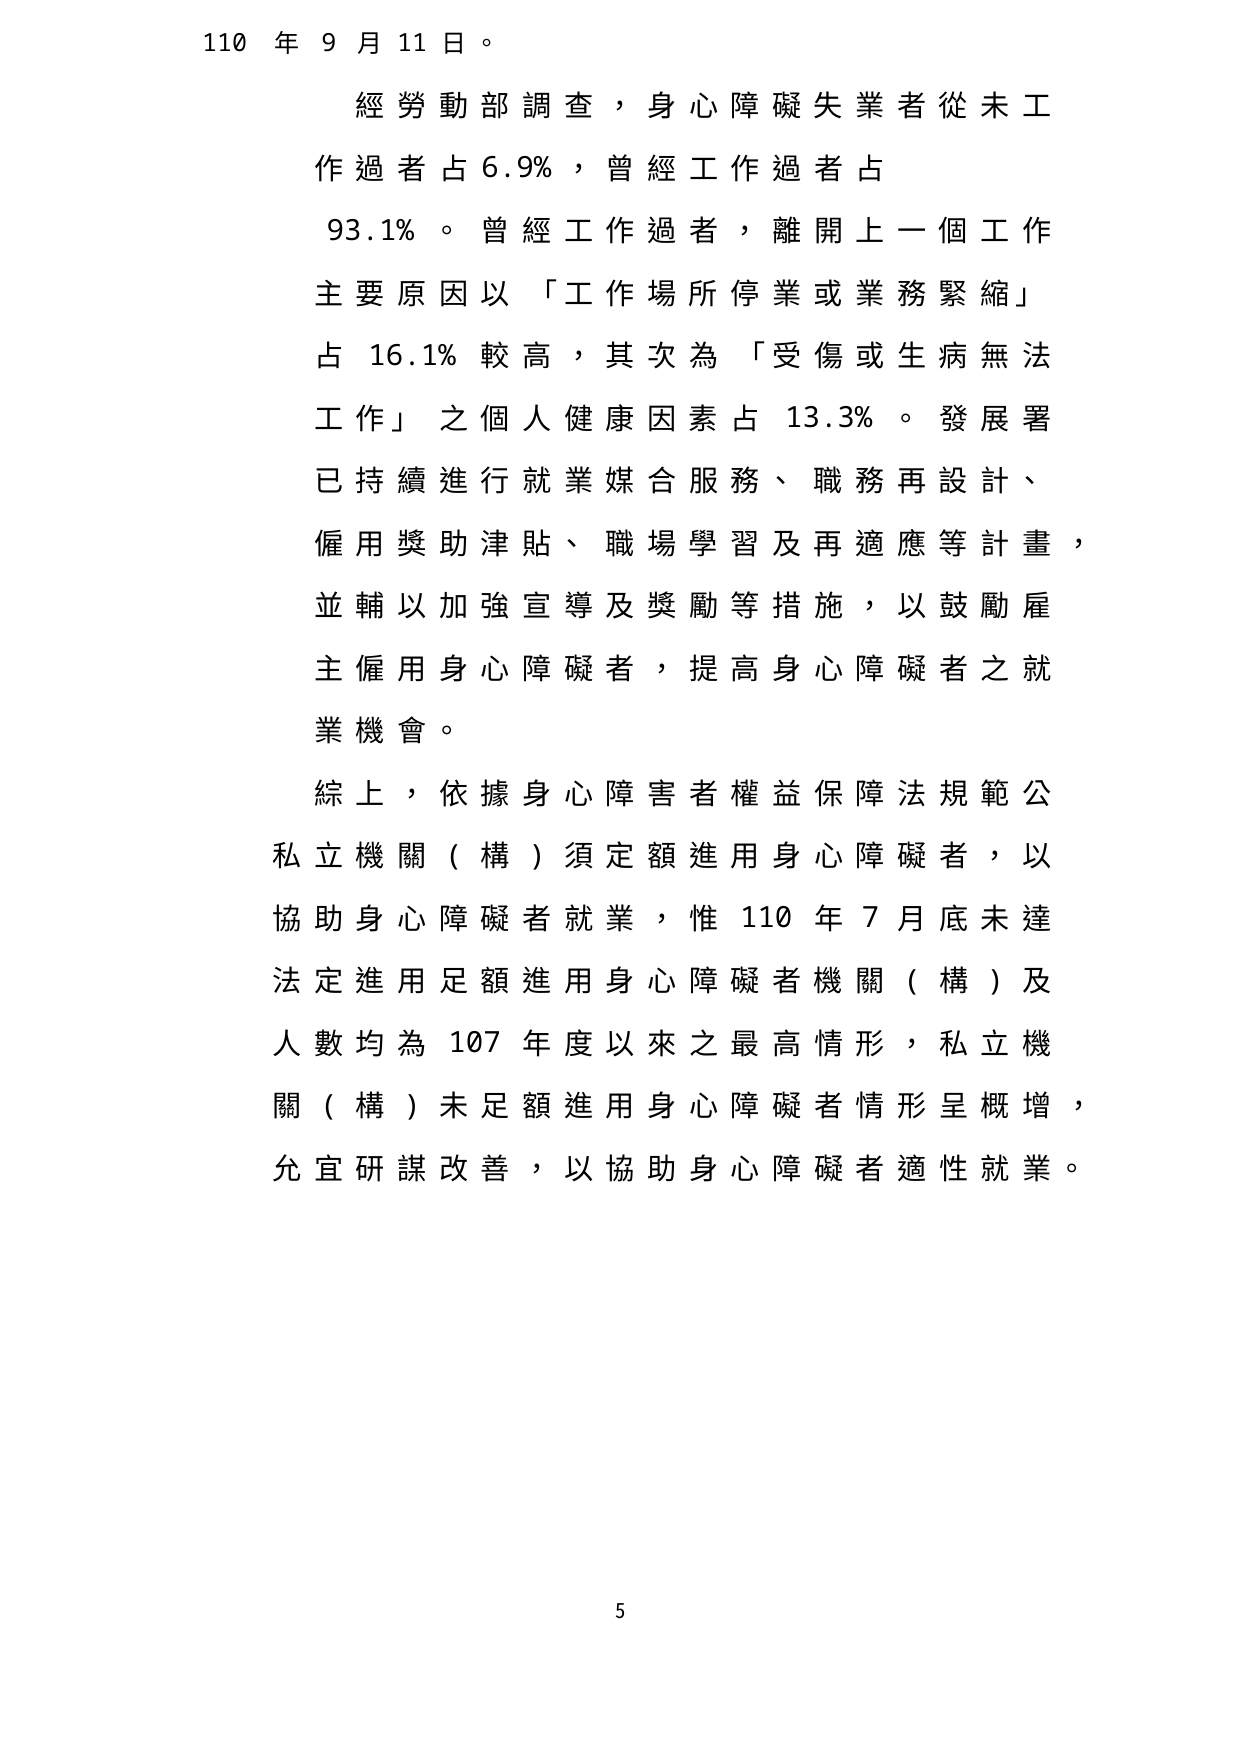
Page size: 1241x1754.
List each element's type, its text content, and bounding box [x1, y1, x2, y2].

text 綜上，依據身心障害者權益保障法規範公私立機關(構)須定額進用身心障礙者，以協助身心障礙者就業，惟110年7月底未達法定進用足額進用身心障礙者機關(構)及人數均為107年度以來之最高情形，私立機關(構)未足額進用身心障礙者情形呈概增，允宜研謀改善，以協助身心障礙者適性就業。 [242, 750, 1058, 1187]
text 經勞動部調查，身心障礙失業者從未工作過者占6.9%，曾經工作過者占 93.1%。曾經工作過者，離開上一個工作主要原因以「工作場所停業或業務緊縮」占16.1%較高，其次為「受傷或生病無法工作」之個人健康因素占13.3%。發展署已持續進行就業媒合服務、職務再設計、僱用獎助津貼、職場學習及再適應等計畫，並輔以加強宣導及獎勵等措施，以鼓勵雇主僱用身心障礙者，提高身心障礙者之就業機會。 [271, 62, 1058, 750]
text 資料來源：勞動部統計查詢網，查詢日期：110年9月11日。 [183, 0, 956, 62]
